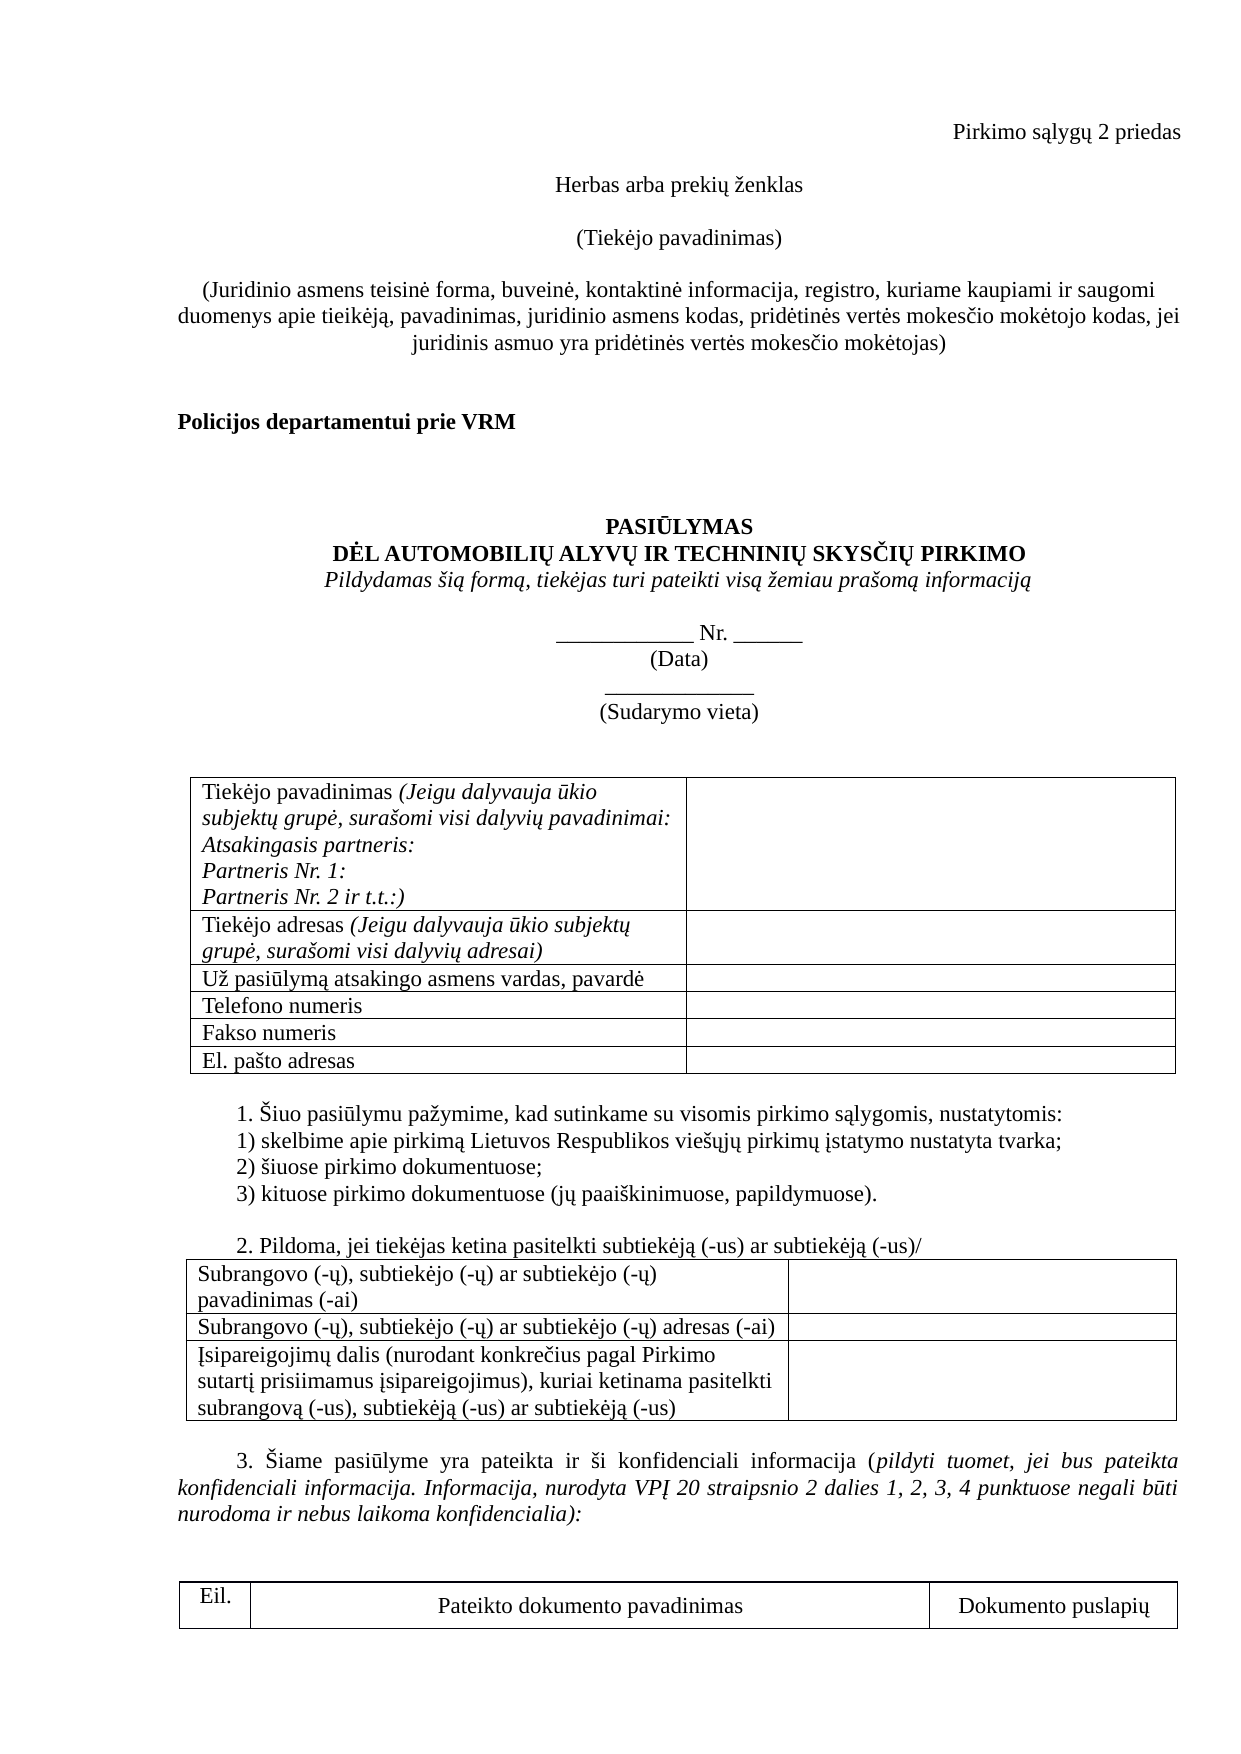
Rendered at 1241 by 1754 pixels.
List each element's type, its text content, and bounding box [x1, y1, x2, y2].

text Pirkimo sąlygų 2 priedas [177, 118, 1181, 144]
table_header Dokumento puslapių [930, 1583, 1177, 1628]
text 3) kituose pirkimo dokumentuose (jų paaiškinimuose, papildymuose). [177, 1179, 1181, 1206]
table_cell Įsipareigojimų dalis (nurodant konkrečius pagal Pirkimo sutartį prisiimamus įsipareigojimus), kuriai ketinama pasitelkti subrangovą (-us), subtiekėją (-us) ar subtiekėją (-us) [187, 1341, 788, 1420]
text DĖL AUTOMOBILIŲ ALYVŲ IR TECHNINIŲ SKYSČIŲ PIRKIMO [177, 540, 1181, 566]
text Policijos departamentui prie VRM [177, 408, 1181, 434]
table_cell [687, 965, 1175, 991]
table_cell [687, 1047, 1175, 1073]
table_cell Telefono numeris [191, 992, 686, 1018]
text PASIŪLYMAS [177, 513, 1181, 540]
text _____________ [177, 672, 1181, 698]
table_cell [687, 911, 1175, 963]
text 2. Pildoma, jei tiekėjas ketina pasitelkti subtiekėją (-us) ar subtiekėją (-us)/ [177, 1232, 1181, 1259]
table_header Tiekėjo pavadinimas (Jeigu dalyvauja ūkio subjektų grupė, surašomi visi dalyvių pavadinimai: Atsakingasis partneris: Partneris Nr. 1: Partneris Nr. 2 ir t.t.:) [191, 778, 686, 910]
table_cell El. pašto adresas [191, 1047, 686, 1073]
text (Juridinio asmens teisinė forma, buveinė, kontaktinė informacija, registro, kuriame kaupiami ir saugomi duomenys apie tieikėją, pavadinimas, juridinio asmens kodas, pridėtinės vertės mokesčio mokėtojo kodas, jei juridinis asmuo yra pridėtinės vertės mokesčio mokėtojas) [177, 276, 1181, 355]
table_header Eil. [180, 1583, 250, 1628]
text 1. Šiuo pasiūlymu pažymime, kad sutinkame su visomis pirkimo sąlygomis, nustatytomis: [177, 1101, 1181, 1127]
table_cell [789, 1341, 1176, 1420]
table_header [687, 778, 1175, 910]
table_cell Už pasiūlymą atsakingo asmens vardas, pavardė [191, 965, 686, 991]
table_cell Fakso numeris [191, 1019, 686, 1046]
table_cell Tiekėjo adresas (Jeigu dalyvauja ūkio subjektų grupė, surašomi visi dalyvių adresai) [191, 911, 686, 963]
text Pildydamas šią formą, tiekėjas turi pateikti visą žemiau prašomą informaciją [177, 566, 1181, 592]
table_header [789, 1260, 1176, 1312]
text (Sudarymo vieta) [177, 698, 1181, 724]
text () [0, 144, 1152, 171]
table_header Subrangovo (-ų), subtiekėjo (-ų) ar subtiekėjo (-ų) pavadinimas (-ai) [187, 1260, 788, 1312]
text Herbas arba prekių ženklas [177, 171, 1181, 197]
text (Tiekėjo pavadinimas) [177, 223, 1181, 250]
table_header Pateikto dokumento pavadinimas [251, 1583, 929, 1628]
table_cell [789, 1314, 1176, 1340]
text ____________ Nr. ______ [177, 619, 1181, 645]
text 1) skelbime apie pirkimą Lietuvos Respublikos viešųjų pirkimų įstatymo nustatyta tvarka; [177, 1127, 1181, 1153]
table_cell Subrangovo (-ų), subtiekėjo (-ų) ar subtiekėjo (-ų) adresas (-ai) [187, 1314, 788, 1340]
text 3. Šiame pasiūlyme yra pateikta ir ši konfidenciali informacija (pildyti tuomet, jei bus pateikta konfidenciali informacija. Informacija, nurodyta VPĮ 20 straipsnio 2 dalies 1, 2, 3, 4 punktuose negali būti nurodoma ir nebus laikoma konfidencialia): [177, 1447, 1181, 1526]
text 2) šiuose pirkimo dokumentuose; [177, 1153, 1181, 1179]
table_cell [687, 1019, 1175, 1046]
text (Data) [177, 645, 1181, 672]
table_cell [687, 992, 1175, 1018]
